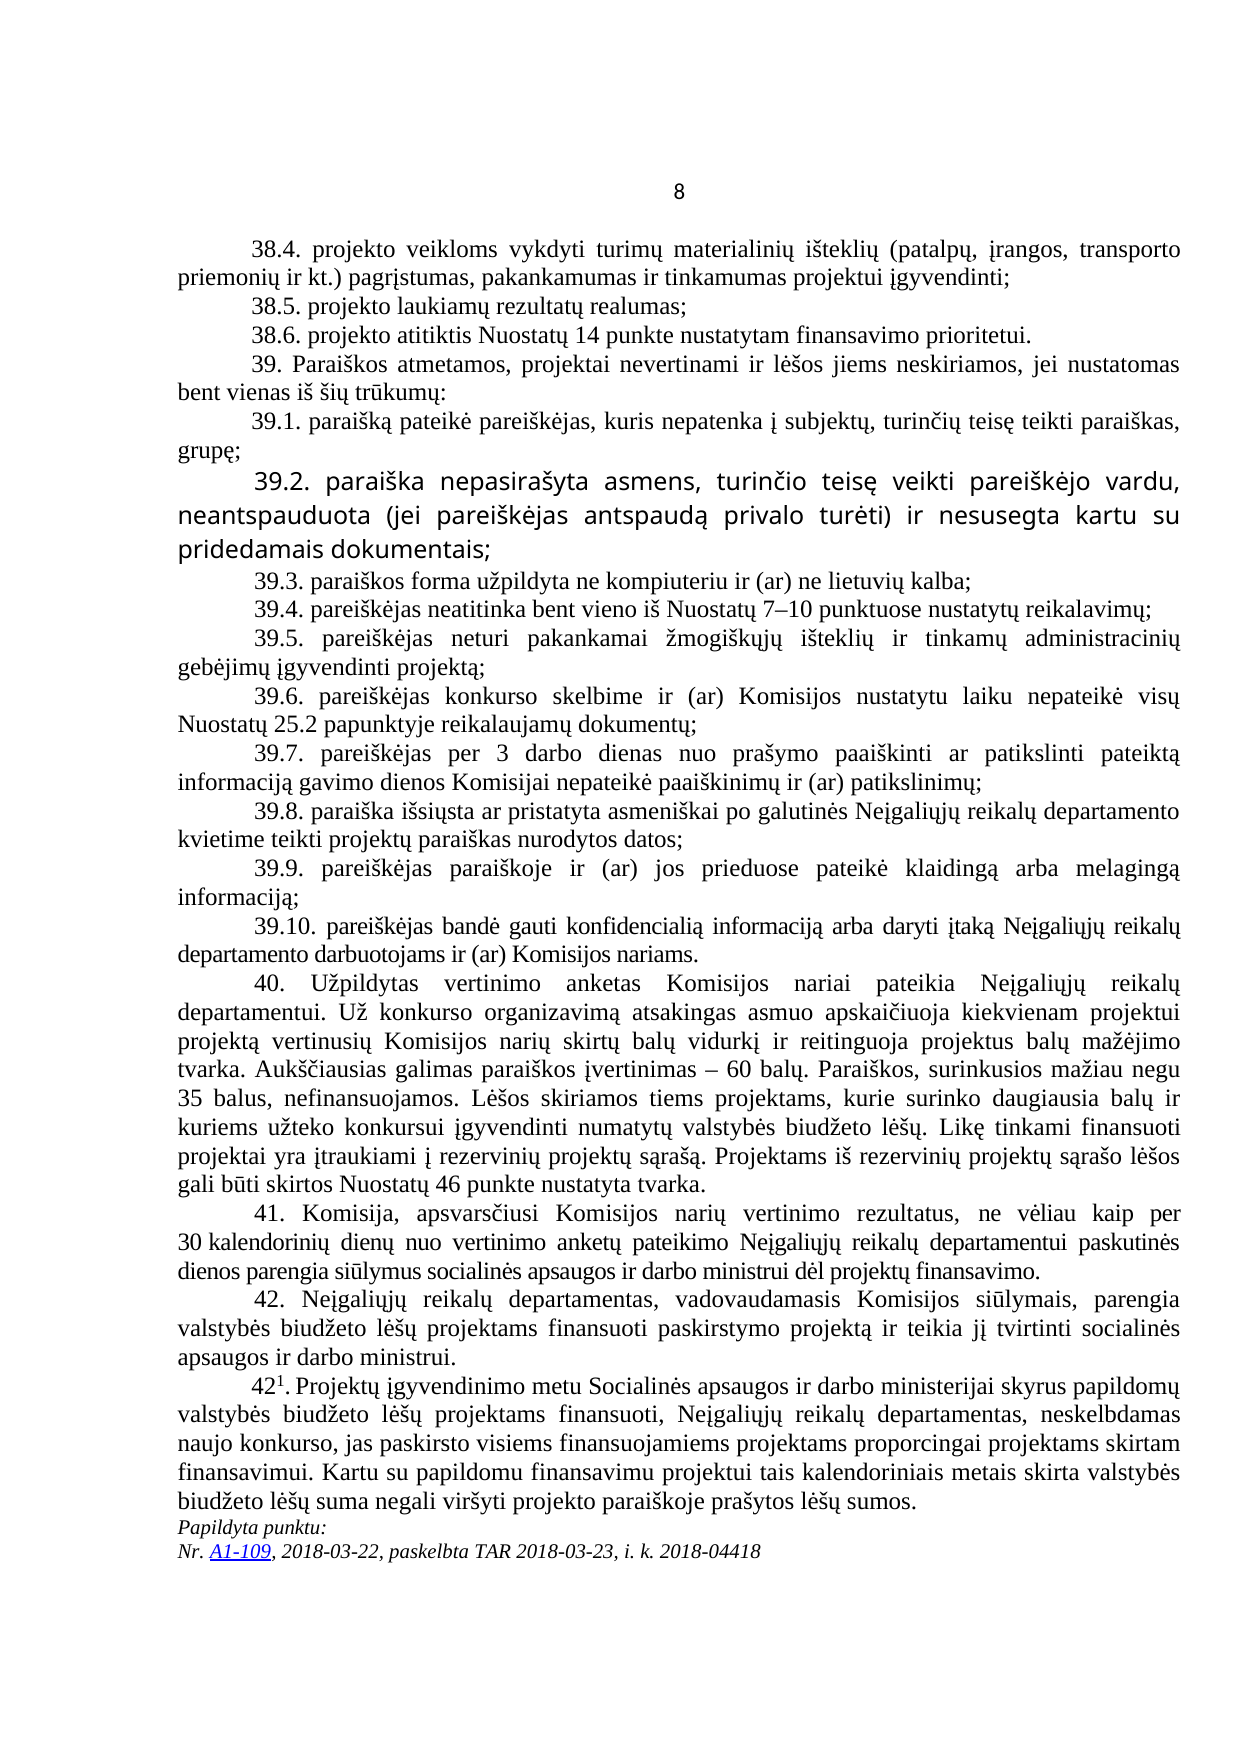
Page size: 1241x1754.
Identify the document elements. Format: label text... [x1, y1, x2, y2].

text 39.10. pareiškėjas bandė gauti konfidencialią informaciją arba daryti įtaką Neįgaliųjų reikalų departamento darbuotojams ir (ar) Komisijos nariams. [177, 911, 1181, 968]
text 39.2. paraiška nepasirašyta asmens, turinčio teisę veikti pareiškėjo vardu, neantspauduota (jei pareiškėjas antspaudą privalo turėti) ir nesusegta kartu su pridedamais dokumentais; [177, 464, 1181, 566]
text 38.4. projekto veikloms vykdyti turimų materialinių išteklių (patalpų, įrangos, transporto priemonių ir kt.) pagrįstumas, pakankamumas ir tinkamumas projektui įgyvendinti; [177, 234, 1181, 291]
text 39.7. pareiškėjas per 3 darbo dienas nuo prašymo paaiškinti ar patikslinti pateiktą informaciją gavimo dienos Komisijai nepateikė paaiškinimų ir (ar) patikslinimų; [177, 738, 1181, 796]
text 39.4. pareiškėjas neatitinka bent vieno iš Nuostatų 7–10 punktuose nustatytų reikalavimų; [254, 594, 1181, 623]
text 39.8. paraiška išsiųsta ar pristatyta asmeniškai po galutinės Neįgaliųjų reikalų departamento kvietime teikti projektų paraiškas nurodytos datos; [177, 796, 1181, 853]
text 39.3. paraiškos forma užpildyta ne kompiuteriu ir (ar) ne lietuvių kalba; [254, 566, 1181, 594]
text 421. Projektų įgyvendinimo metu Socialinės apsaugos ir darbo ministerijai skyrus papildomų valstybės biudžeto lėšų projektams finansuoti, Neįgaliųjų reikalų departamentas, neskelbdamas naujo konkurso, jas paskirsto visiems finansuojamiems projektams proporcingai projektams skirtam finansavimui. Kartu su papildomu finansavimu projektui tais kalendoriniais metais skirta valstybės biudžeto lėšų suma negali viršyti projekto paraiškoje prašytos lėšų sumos. [177, 1371, 1181, 1514]
text 41. Komisija, apsvarsčiusi Komisijos narių vertinimo rezultatus, ne vėliau kaip per 30 kalendorinių dienų nuo vertinimo anketų pateikimo Neįgaliųjų reikalų departamentui paskutinės dienos parengia siūlymus socialinės apsaugos ir darbo ministrui dėl projektų finansavimo. [177, 1198, 1181, 1284]
text 42. Neįgaliųjų reikalų departamentas, vadovaudamasis Komisijos siūlymais, parengia valstybės biudžeto lėšų projektams finansuoti paskirstymo projektą ir teikia jį tvirtinti socialinės apsaugos ir darbo ministrui. [177, 1284, 1181, 1371]
text 39.1. paraišką pateikė pareiškėjas, kuris nepatenka į subjektų, turinčių teisę teikti paraiškas, grupę; [177, 406, 1181, 464]
text Nr. A1-109, 2018-03-22, paskelbta TAR 2018-03-23, i. k. 2018-04418 [177, 1539, 1181, 1563]
text Papildyta punktu: [177, 1514, 1181, 1539]
text 39.5. pareiškėjas neturi pakankamai žmogiškųjų išteklių ir tinkamų administracinių gebėjimų įgyvendinti projektą; [177, 623, 1181, 681]
text 39.6. pareiškėjas konkurso skelbime ir (ar) Komisijos nustatytu laiku nepateikė visų Nuostatų 25.2 papunktyje reikalaujamų dokumentų; [177, 681, 1181, 738]
text 39.9. pareiškėjas paraiškoje ir (ar) jos prieduose pateikė klaidingą arba melagingą informaciją; [177, 853, 1181, 911]
text 38.5. projekto laukiamų rezultatų realumas; [177, 291, 1181, 320]
text 40. Užpildytas vertinimo anketas Komisijos nariai pateikia Neįgaliųjų reikalų departamentui. Už konkurso organizavimą atsakingas asmuo apskaičiuoja kiekvienam projektui projektą vertinusių Komisijos narių skirtų balų vidurkį ir reitinguoja projektus balų mažėjimo tvarka. Aukščiausias galimas paraiškos įvertinimas – 60 balų. Paraiškos, surinkusios mažiau negu 35 balus, nefinansuojamos. Lėšos skiriamos tiems projektams, kurie surinko daugiausia balų ir kuriems užteko konkursui įgyvendinti numatytų valstybės biudžeto lėšų. Likę tinkami finansuoti projektai yra įtraukiami į rezervinių projektų sąrašą. Projektams iš rezervinių projektų sąrašo lėšos gali būti skirtos Nuostatų 46 punkte nustatyta tvarka. [177, 968, 1181, 1198]
text 38.6. projekto atitiktis Nuostatų 14 punkte nustatytam finansavimo prioritetui. [177, 320, 1181, 349]
text 39. Paraiškos atmetamos, projektai nevertinami ir lėšos jiems neskiriamos, jei nustatomas bent vienas iš šių trūkumų: [177, 349, 1181, 406]
